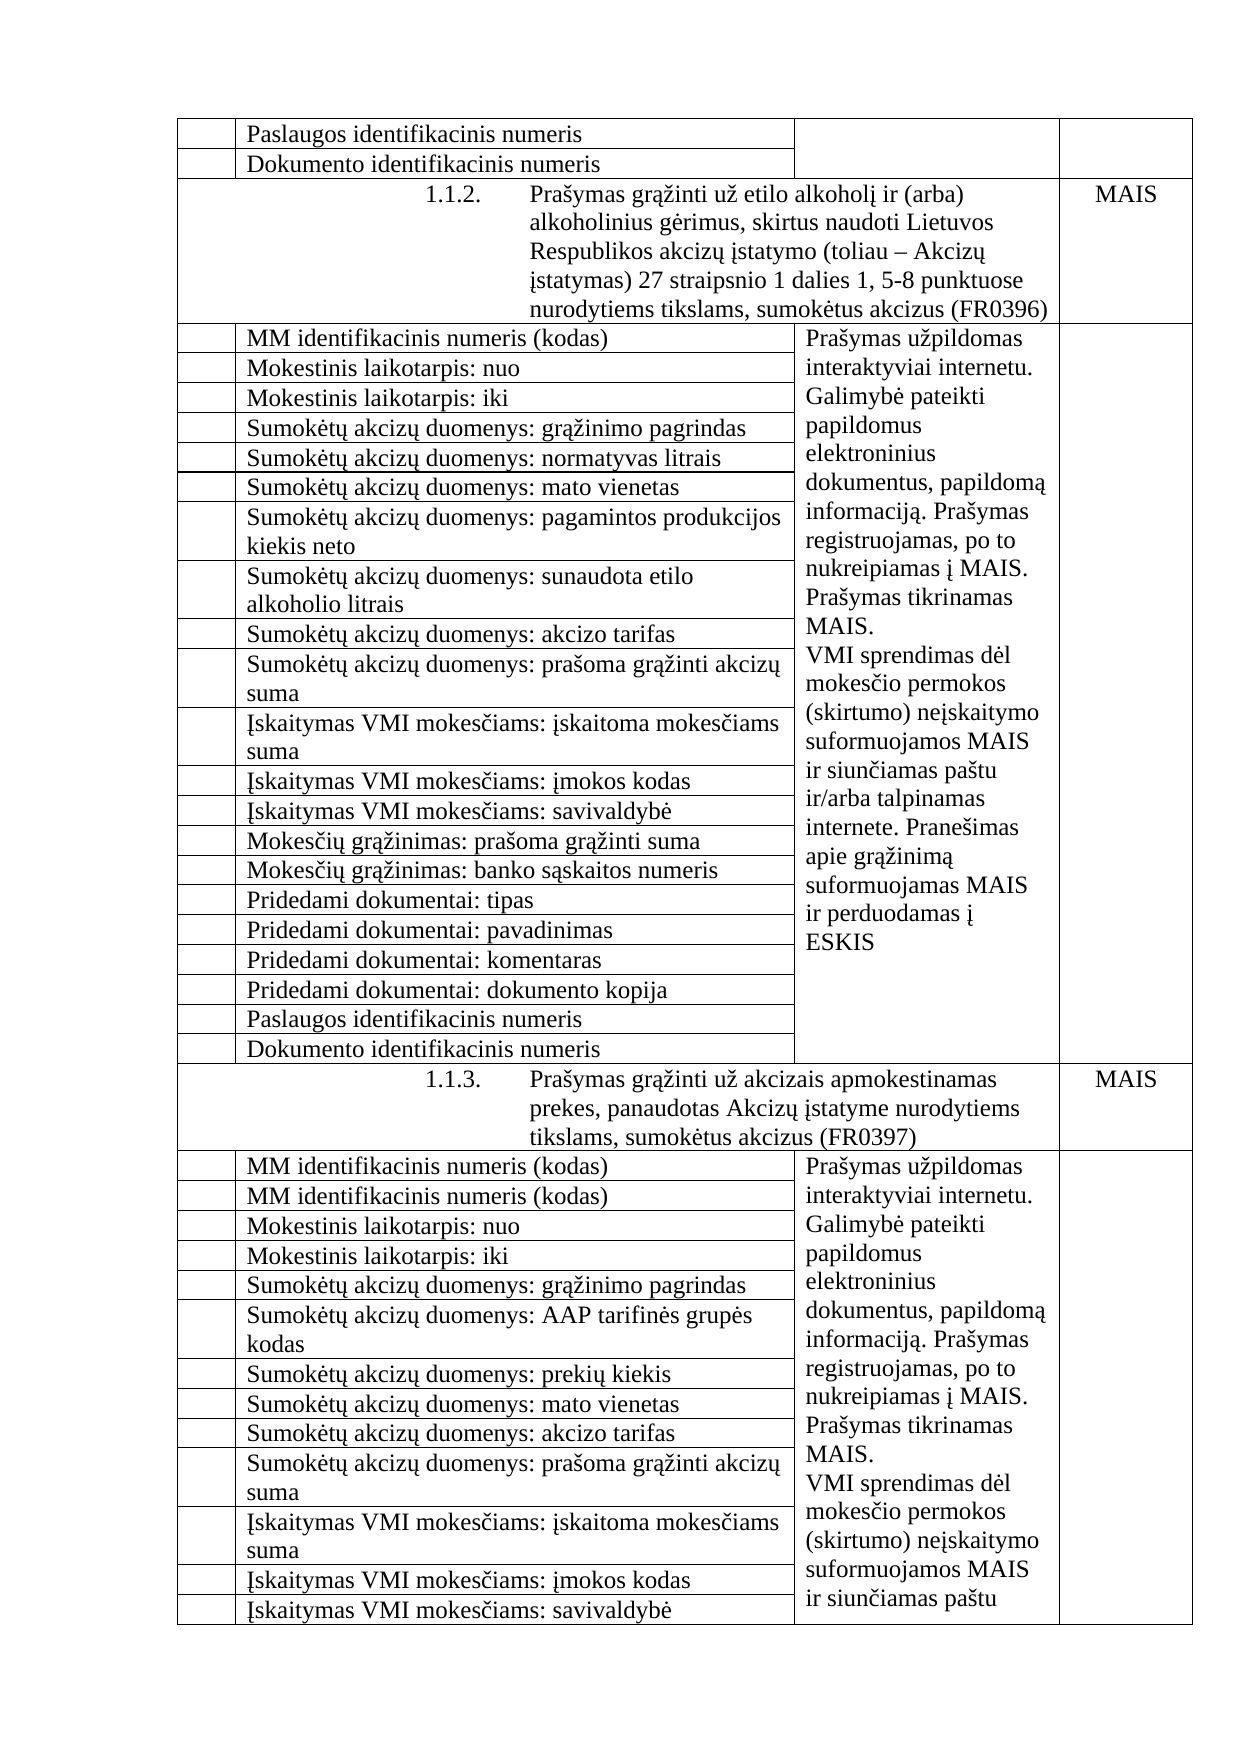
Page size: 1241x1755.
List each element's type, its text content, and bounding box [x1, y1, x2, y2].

table_cell Įskaitymas VMI mokesčiams: įskaitoma mokesčiams suma [236, 1507, 794, 1564]
table_cell Sumokėtų akcizų duomenys: prekių kiekis [236, 1359, 794, 1388]
table_cell [178, 1448, 235, 1506]
table_cell Pridedami dokumentai: dokumento kopija [236, 975, 794, 1003]
table_cell Pridedami dokumentai: tipas [236, 885, 794, 914]
table_cell Sumokėtų akcizų duomenys: akcizo tarifas [236, 619, 794, 648]
table_cell Dokumento identifikacinis numeris [236, 149, 794, 178]
table_cell [1060, 1151, 1192, 1624]
table_cell Mokesčių grąžinimas: prašoma grąžinti suma [236, 826, 794, 854]
table_cell Mokestinis laikotarpis: nuo [236, 353, 794, 382]
table_cell Sumokėtų akcizų duomenys: akcizo tarifas [236, 1419, 794, 1447]
table_cell [178, 473, 235, 501]
table_cell MAIS [1060, 179, 1192, 322]
table_cell Sumokėtų akcizų duomenys: prašoma grąžinti akcizų suma [236, 1448, 794, 1506]
table_cell [178, 619, 235, 648]
table_cell [178, 1565, 235, 1594]
table_cell Sumokėtų akcizų duomenys: pagamintos produkcijos kiekis neto [236, 502, 794, 560]
table_cell [178, 443, 235, 471]
table_cell Dokumento identifikacinis numeris [236, 1034, 794, 1063]
table_cell Mokestinis laikotarpis: iki [236, 1241, 794, 1269]
table_cell Mokestinis laikotarpis: nuo [236, 1211, 794, 1240]
table_cell [178, 1241, 235, 1269]
table_cell [178, 502, 235, 560]
table_cell [178, 826, 235, 854]
table_cell MM identifikacinis numeris (kodas) [236, 324, 794, 352]
table_cell [178, 149, 235, 178]
table_cell Paslaugos identifikacinis numeris [236, 119, 794, 148]
table_cell [795, 119, 1059, 178]
table_cell [178, 383, 235, 412]
table_cell Sumokėtų akcizų duomenys: AAP tarifinės grupės kodas [236, 1300, 794, 1358]
table_cell [178, 856, 235, 884]
table_cell [178, 885, 235, 914]
table_cell [178, 708, 235, 765]
table_cell Sumokėtų akcizų duomenys: prašoma grąžinti akcizų suma [236, 649, 794, 707]
table_cell Sumokėtų akcizų duomenys: sunaudota etilo alkoholio litrais [236, 561, 794, 618]
table_cell [178, 1595, 235, 1624]
table_cell [178, 915, 235, 944]
table_cell Sumokėtų akcizų duomenys: grąžinimo pagrindas [236, 413, 794, 442]
table_cell [178, 1034, 235, 1063]
table_cell [178, 945, 235, 974]
table_cell 1.1.3. Prašymas grąžinti už akcizais apmokestinamas prekes, panaudotas Akcizų įstatyme nurodytiems tikslams, sumokėtus akcizus (FR0397) [178, 1064, 1059, 1150]
table_cell Sumokėtų akcizų duomenys: mato vienetas [236, 1389, 794, 1417]
table_cell Įskaitymas VMI mokesčiams: savivaldybė [236, 1595, 794, 1624]
table_cell Pridedami dokumentai: pavadinimas [236, 915, 794, 944]
table_cell Pridedami dokumentai: komentaras [236, 945, 794, 974]
table_cell MAIS [1060, 1064, 1192, 1150]
table_cell [1060, 119, 1192, 178]
table_cell [178, 1151, 235, 1180]
table_cell [178, 975, 235, 1003]
table_cell [178, 1507, 235, 1564]
table_cell [178, 766, 235, 795]
table_cell MM identifikacinis numeris (kodas) [236, 1151, 794, 1180]
table_cell Sumokėtų akcizų duomenys: normatyvas litrais [236, 443, 794, 471]
table_cell [178, 353, 235, 382]
table_cell Įskaitymas VMI mokesčiams: įmokos kodas [236, 1565, 794, 1594]
table_cell Sumokėtų akcizų duomenys: grąžinimo pagrindas [236, 1271, 794, 1299]
table_cell [1060, 324, 1192, 1063]
table_cell [178, 1359, 235, 1388]
table_cell [178, 1005, 235, 1033]
table_cell Mokestinis laikotarpis: iki [236, 383, 794, 412]
table_cell MM identifikacinis numeris (kodas) [236, 1181, 794, 1210]
table_cell [178, 796, 235, 825]
table_cell Paslaugos identifikacinis numeris [236, 1005, 794, 1033]
table_cell [178, 1389, 235, 1417]
table_cell Mokesčių grąžinimas: banko sąskaitos numeris [236, 856, 794, 884]
table_cell 1.1.2. Prašymas grąžinti už etilo alkoholį ir (arba) alkoholinius gėrimus, skirtus naudoti Lietuvos Respublikos akcizų įstatymo (toliau – Akcizų įstatymas) 27 straipsnio 1 dalies 1, 5-8 punktuose nurodytiems tikslams, sumokėtus akcizus (FR0396) [178, 179, 1059, 322]
table_cell [178, 1271, 235, 1299]
table_cell Įskaitymas VMI mokesčiams: įmokos kodas [236, 766, 794, 795]
table_cell [178, 119, 235, 148]
table_cell Prašymas užpildomas interaktyviai internetu. Galimybė pateikti papildomus elektroninius dokumentus, papildomą informaciją. Prašymas registruojamas, po to nukreipiamas į MAIS. Prašymas tikrinamas MAIS. VMI sprendimas dėl mokesčio permokos (skirtumo) neįskaitymo suformuojamos MAIS ir siunčiamas paštu [795, 1151, 1059, 1624]
table_cell [178, 413, 235, 442]
table_cell [178, 1211, 235, 1240]
table_cell Įskaitymas VMI mokesčiams: įskaitoma mokesčiams suma [236, 708, 794, 765]
table_cell [178, 649, 235, 707]
table_cell Sumokėtų akcizų duomenys: mato vienetas [236, 473, 794, 501]
table_cell Įskaitymas VMI mokesčiams: savivaldybė [236, 796, 794, 825]
table_cell [178, 1300, 235, 1358]
table_cell [178, 561, 235, 618]
table_cell [178, 324, 235, 352]
table_cell [178, 1419, 235, 1447]
table_cell Prašymas užpildomas interaktyviai internetu. Galimybė pateikti papildomus elektroninius dokumentus, papildomą informaciją. Prašymas registruojamas, po to nukreipiamas į MAIS. Prašymas tikrinamas MAIS. VMI sprendimas dėl mokesčio permokos (skirtumo) neįskaitymo suformuojamos MAIS ir siunčiamas paštu ir/arba talpinamas internete. Pranešimas apie grąžinimą suformuojamas MAIS ir perduodamas į ESKIS [795, 324, 1059, 1063]
table_cell [178, 1181, 235, 1210]
